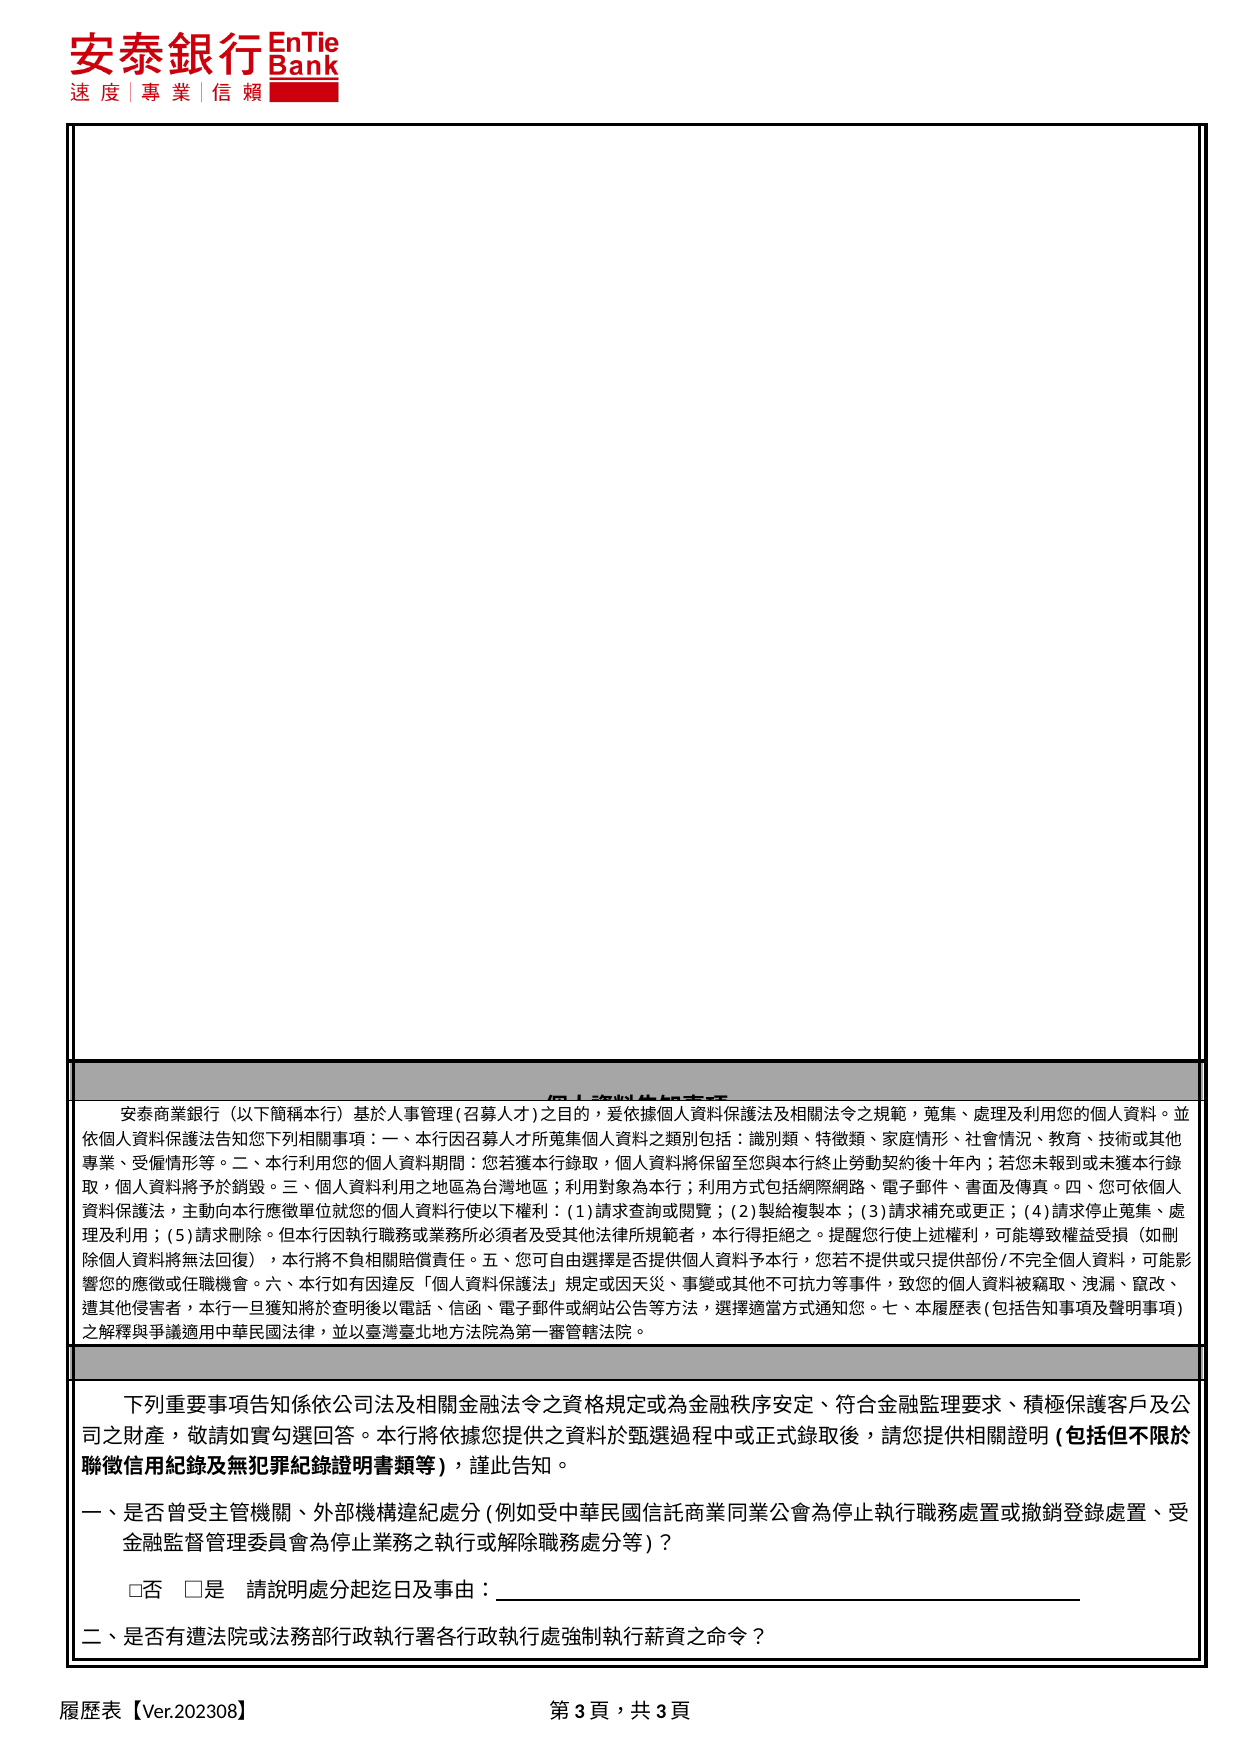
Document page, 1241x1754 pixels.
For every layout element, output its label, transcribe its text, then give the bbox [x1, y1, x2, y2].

table_cell 個人資料告知事項 [75, 1063, 1198, 1100]
table_cell 安泰商業銀行（以下簡稱本行）基於人事管理(召募人才)之目的，爰依據個人資料保護法及相關法令之規範，蒐集、處理及利用您的個人資料。並依個人資料保護法告知您下列相關事項：一、本行因召募人才所蒐集個人資料之類別包括：識別類、特徵類、家庭情形、社會情況、教育、技術或其他專業、受僱情形等。二、本行利用您的個人資料期間：您若獲本行錄取，個人資料將保留至您與本行終止勞動契約後十年內；若您未報到或未獲本行錄取，個人資料將予於銷毀。三、個人資料利用之地區為台灣地區；利用對象為本行；利用方式包括網際網路、電子郵件、書面及傳真。四、您可依個人資料保護法，主動向本行應徵單位就您的個人資料行使以下權利：(1)請求查詢或閱覽；(2)製給複製本；(3)請求補充或更正；(4)請求停止蒐集、處理及利用；(5)請求刪除。但本行因執行職務或業務所必須者及受其他法律所規範者，本行得拒絕之。提醒您行使上述權利，可能導致權益受損（如刪除個人資料將無法回復），本行將不負相關賠償責任。五、您可自由選擇是否提供個人資料予本行，您若不提供或只提供部份/不完全個人資料，可能影響您的應徵或任職機會。六、本行如有因違反「個人資料保護法」規定或因天災、事變或其他不可抗力等事件，致您的個人資料被竊取、洩漏、竄改、遭其他侵害者，本行一旦獲知將於查明後以電話、信函、電子郵件或網站公告等方法，選擇適當方式通知您。七、本履歷表(包括告知事項及聲明事項)之解釋與爭議適用中華民國法律，並以臺灣臺北地方法院為第一審管轄法院。 [75, 1101, 1198, 1343]
table_cell 下列重要事項告知係依公司法及相關金融法令之資格規定或為金融秩序安定、符合金融監理要求、積極保護客戶及公司之財產，敬請如實勾選回答。本行將依據您提供之資料於甄選過程中或正式錄取後，請您提供相關證明(包括但不限於聯徵信用紀錄及無犯罪紀錄證明書類等)，謹此告知。 一、是否曾受主管機關、外部機構違紀處分(例如受中華民國信託商業同業公會為停止執行職務處置或撤銷登錄處置、受金融監督管理委員會為停止業務之執行或解除職務處分等)？ □否 □是 請說明處分起迄日及事由： 二、是否有遭法院或法務部行政執行署各行政執行處強制執行薪資之命令？ [75, 1381, 1198, 1658]
table_cell 聲明事項 [75, 1347, 1198, 1379]
table_cell [75, 126, 1198, 1058]
